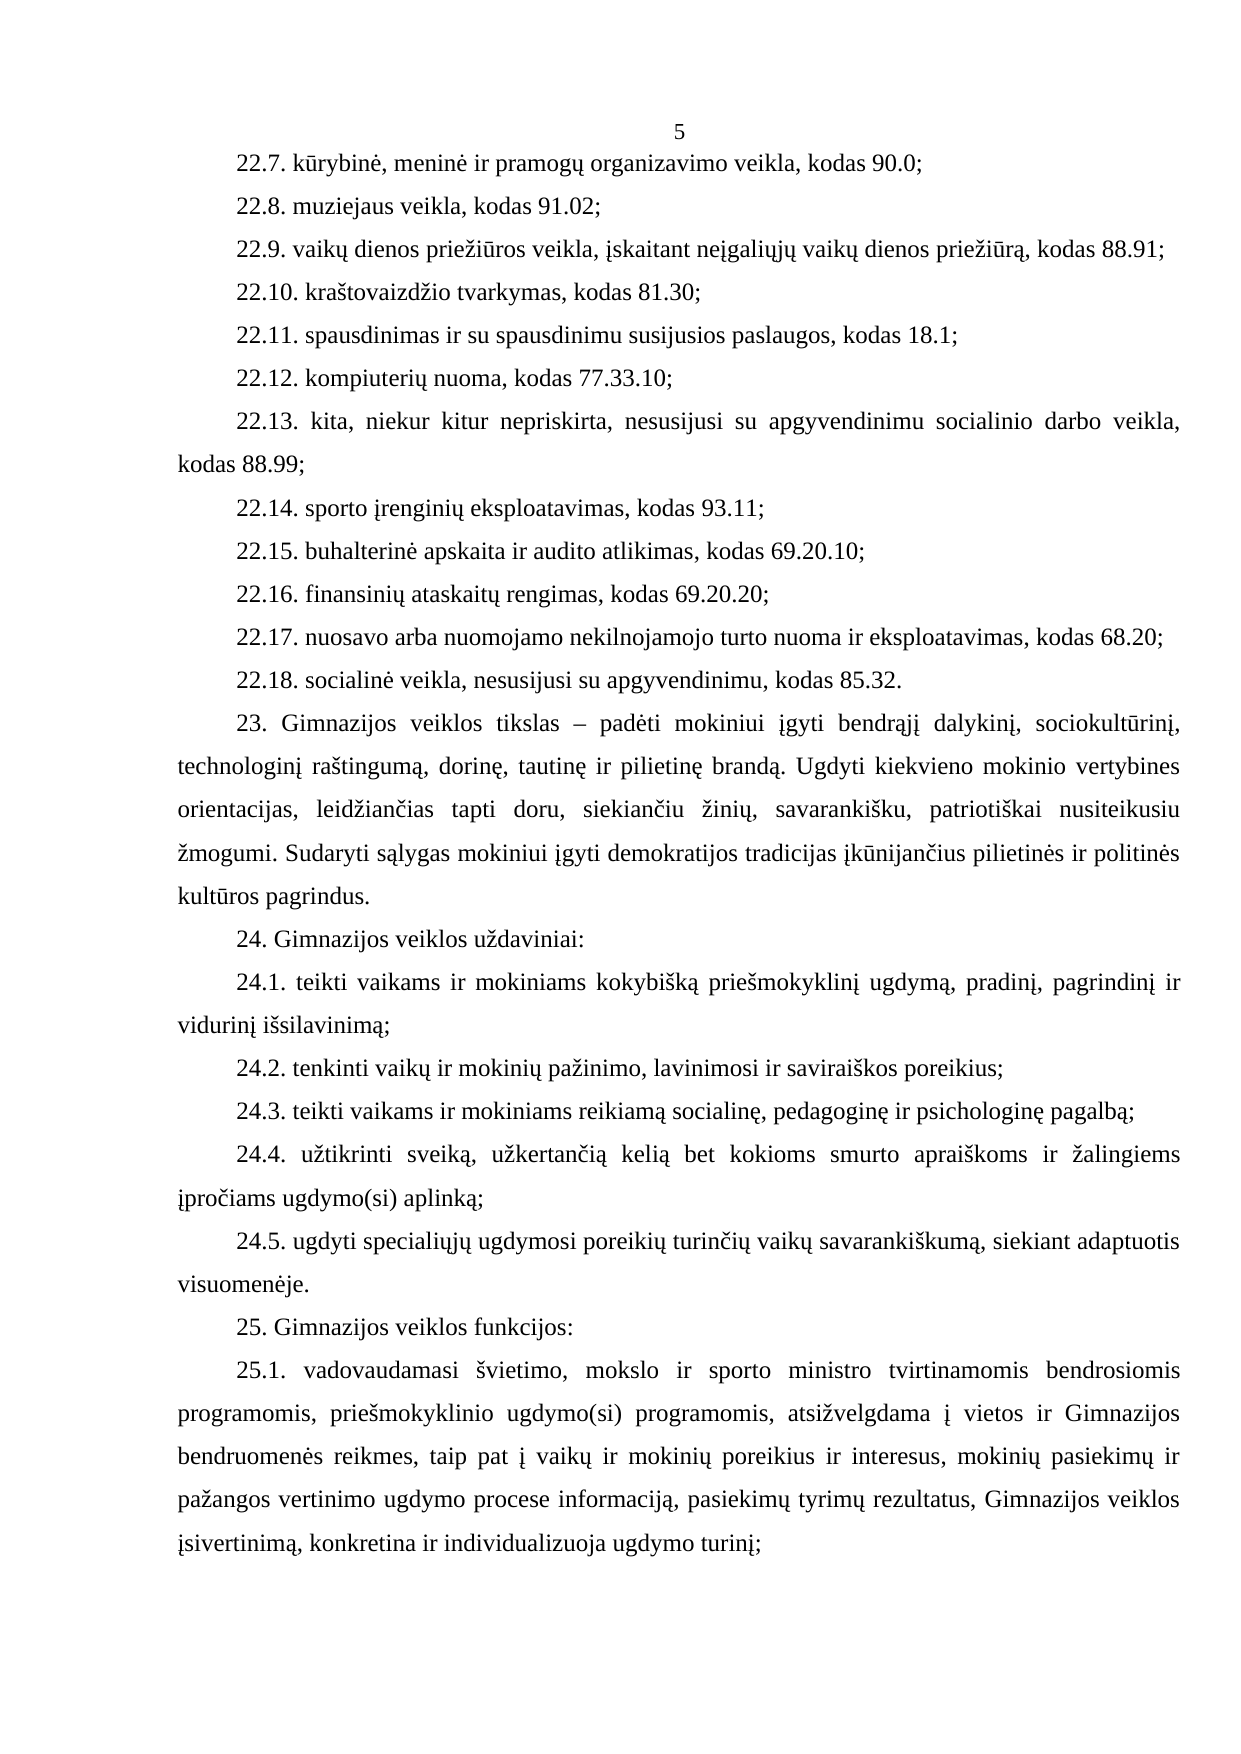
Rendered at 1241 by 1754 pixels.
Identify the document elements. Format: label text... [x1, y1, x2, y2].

text 24.1. teikti vaikams ir mokiniams kokybišką priešmokyklinį ugdymą, pradinį, pagrindinį ir vidurinį išsilavinimą; [177, 967, 1181, 1039]
text 22.13. kita, niekur kitur nepriskirta, nesusijusi su apgyvendinimu socialinio darbo veikla, kodas 88.99; [177, 406, 1181, 478]
text 22.8. muziejaus veikla, kodas 91.02; [177, 191, 1181, 219]
text 23. Gimnazijos veiklos tikslas – padėti mokiniui įgyti bendrąjį dalykinį, sociokultūrinį, technologinį raštingumą, dorinę, tautinę ir pilietinę brandą. Ugdyti kiekvieno mokinio vertybines orientacijas, leidžiančias tapti doru, siekiančiu žinių, savarankišku, patriotiškai nusiteikusiu žmogumi. Sudaryti sąlygas mokiniui įgyti demokratijos tradicijas įkūnijančius pilietinės ir politinės kultūros pagrindus. [177, 708, 1181, 909]
text 22.16. finansinių ataskaitų rengimas, kodas 69.20.20; [236, 579, 1181, 608]
text 24.4. užtikrinti sveiką, užkertančią kelią bet kokioms smurto apraiškoms ir žalingiems įpročiams ugdymo(si) aplinką; [177, 1139, 1181, 1211]
text 24.5. ugdyti specialiųjų ugdymosi poreikių turinčių vaikų savarankiškumą, siekiant adaptuotis visuomenėje. [177, 1226, 1181, 1298]
text 22.14. sporto įrenginių eksploatavimas, kodas 93.11; [236, 493, 1181, 521]
text 25. Gimnazijos veiklos funkcijos: [177, 1312, 1181, 1341]
text 22.18. socialinė veikla, nesusijusi su apgyvendinimu, kodas 85.32. [236, 665, 1181, 694]
text 22.9. vaikų dienos priežiūros veikla, įskaitant neįgaliųjų vaikų dienos priežiūrą, kodas 88.91; [236, 234, 1181, 263]
text 22.15. buhalterinė apskaita ir audito atlikimas, kodas 69.20.10; [236, 536, 1181, 564]
text 22.12. kompiuterių nuoma, kodas 77.33.10; [236, 363, 1181, 392]
text 22.17. nuosavo arba nuomojamo nekilnojamojo turto nuoma ir eksploatavimas, kodas 68.20; [236, 622, 1181, 651]
text 24.3. teikti vaikams ir mokiniams reikiamą socialinę, pedagoginę ir psichologinę pagalbą; [177, 1096, 1181, 1125]
text 24.2. tenkinti vaikų ir mokinių pažinimo, lavinimosi ir saviraiškos poreikius; [177, 1053, 1181, 1082]
text 25.1. vadovaudamasi švietimo, mokslo ir sporto ministro tvirtinamomis bendrosiomis programomis, priešmokyklinio ugdymo(si) programomis, atsižvelgdama į vietos ir Gimnazijos bendruomenės reikmes, taip pat į vaikų ir mokinių poreikius ir interesus, mokinių pasiekimų ir pažangos vertinimo ugdymo procese informaciją, pasiekimų tyrimų rezultatus, Gimnazijos veiklos įsivertinimą, konkretina ir individualizuoja ugdymo turinį; [177, 1355, 1181, 1556]
text 22.11. spausdinimas ir su spausdinimu susijusios paslaugos, kodas 18.1; [236, 320, 1181, 349]
text 22.10. kraštovaizdžio tvarkymas, kodas 81.30; [236, 277, 1181, 306]
text 22.7. kūrybinė, meninė ir pramogų organizavimo veikla, kodas 90.0; [177, 148, 1181, 176]
text 24. Gimnazijos veiklos uždaviniai: [177, 924, 1181, 953]
